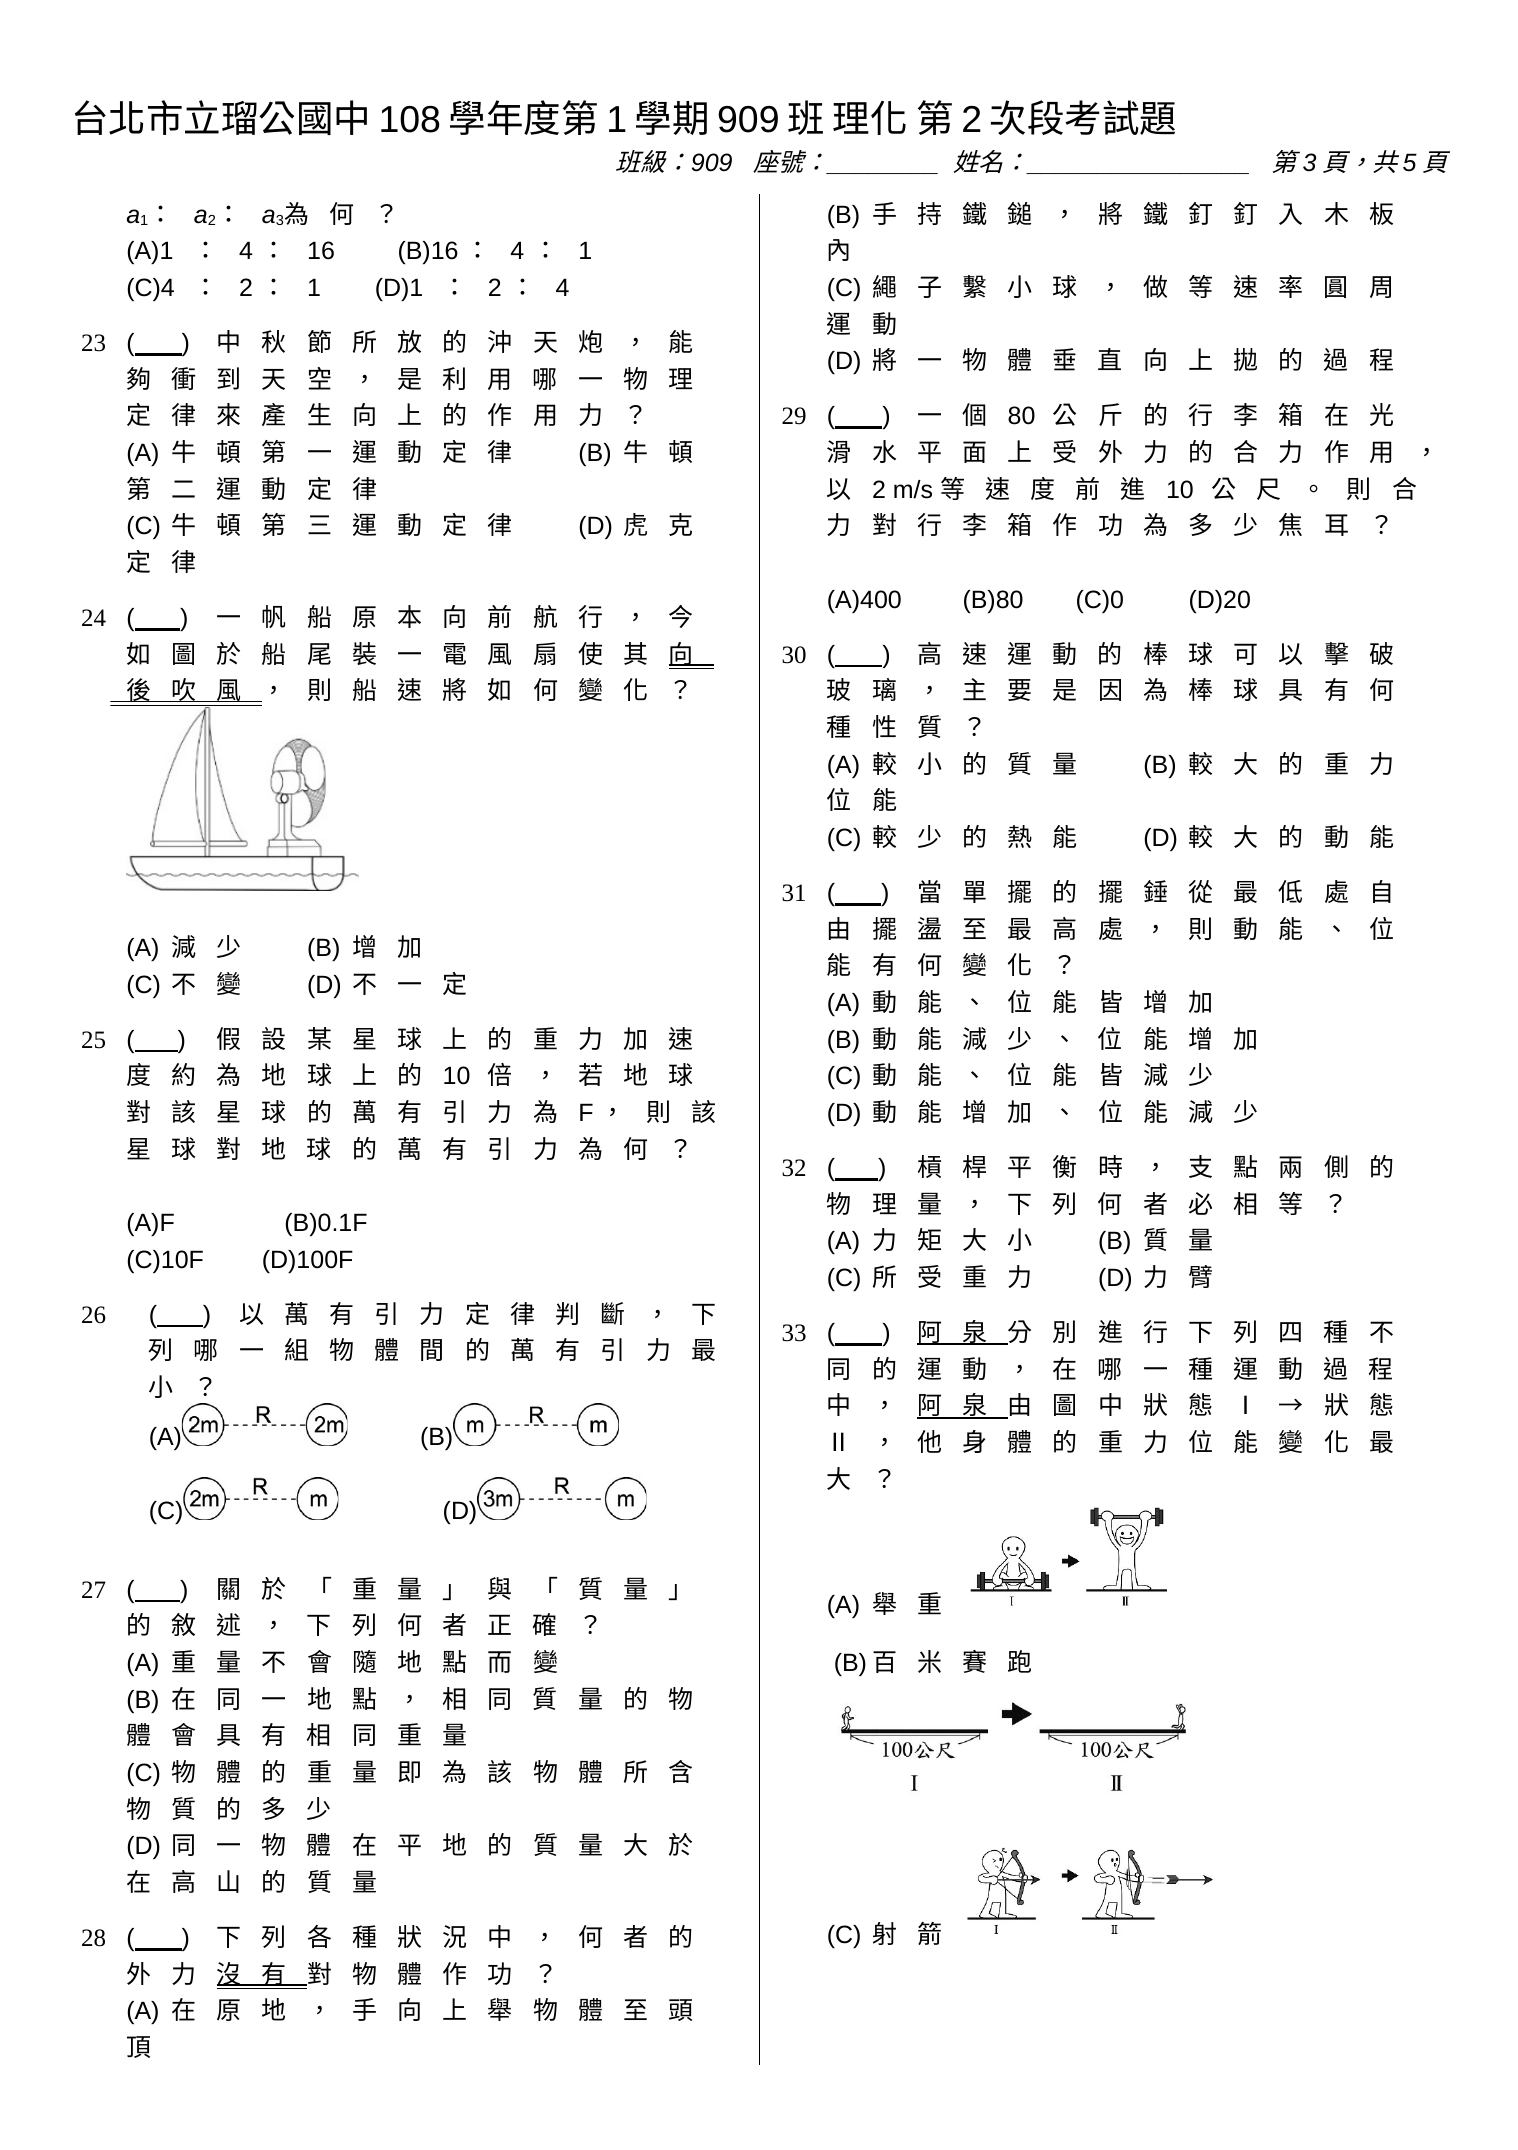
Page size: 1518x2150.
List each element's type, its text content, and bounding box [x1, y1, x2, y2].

list ( C )一個80公斤的行李箱在光滑水平面上受外力的合力作用，以2 m/s等速度前進10公尺。則合力對行李箱作功為多少焦耳？ (A)400 (B)80 (C)0 (D)20 [781, 396, 1437, 616]
list ( C ) 中秋節所放的沖天炮，能夠衝到天空，是利用哪一物理定律來產生向上的作用力？ (A)牛頓第一運動定律 (B)牛頓第二運動定律 (C)牛頓第三運動定律 (D)虎克定律 [81, 322, 737, 579]
picture [962, 1495, 1175, 1614]
list ( B )當單擺的擺錘從最低處自由擺盪至最高處，則動能、位能有何變化？ (A)動能、位能皆增加 (B)動能減少、位能增加 (C)動能、位能皆減少 (D)動能增加、位能減少 [781, 872, 1437, 1129]
list ( B )以萬有引力定律判斷，下列哪一組物體間的萬有引力最小？ (A) (B) (C) (D) [81, 1294, 737, 1551]
list ( C )下列各種狀況中，何者的外力沒有對物體作功？ (A)在原地，手向上舉物體至頭頂 [81, 1917, 737, 2064]
list ( A )槓桿平衡時，支點兩側的物理量，下列何者必相等？ (A)力矩大小 (B)質量 (C)所受重力 (D)力臂 [781, 1147, 1437, 1294]
list ( D )阿泉分別進行下列四種不同的運動，在哪一種運動過程中，阿泉由圖中狀態Ⅰ→狀態Ⅱ，他身體的重力位能變化最大？ (A)舉重 (B)百米賽跑 (C) 射箭 [781, 1312, 1437, 1972]
list (B)手持鐵鎚，將鐵釘釘入木板內 (C)繩子繫小球，做等速率圓周運動 (D)將一物體垂直向上拋的過程 [781, 194, 1437, 377]
list a1：a2：a3為何？ (A)1：4：16 (B)16：4：1 (C)4：2：1 (D)1：2：4 [81, 194, 737, 304]
list ( B )關於「重量」與「質量」的敘述，下列何者正確？ (A)重量不會隨地點而變 (B)在同一地點，相同質量的物體會具有相同重量 (C)物體的重量即為該物體所含物質的多少 (D)同一物體在平地的質量大於在高山的質量 [81, 1569, 737, 1899]
picture [826, 1678, 1211, 1797]
list ( A )假設某星球上的重力加速度約為地球上的10倍，若地球對該星球的萬有引力為F，則該星球對地球的萬有引力為何？ (A)F (B)0.1F (C)10F (D)100F [81, 1019, 737, 1276]
list ( D )高速運動的棒球可以擊破玻璃，主要是因為棒球具有何種性質？ (A)較小的質量 (B)較大的重力位能 (C)較少的熱能 (D)較大的動能 [781, 634, 1437, 854]
list ( B )一帆船原本向前航行，今如圖於船尾裝一電風扇使其向後吹風，則船速將如何變化？ (A)減少 (B)增加 (C)不變 (D)不一定 [81, 597, 737, 1001]
picture [962, 1825, 1220, 1944]
